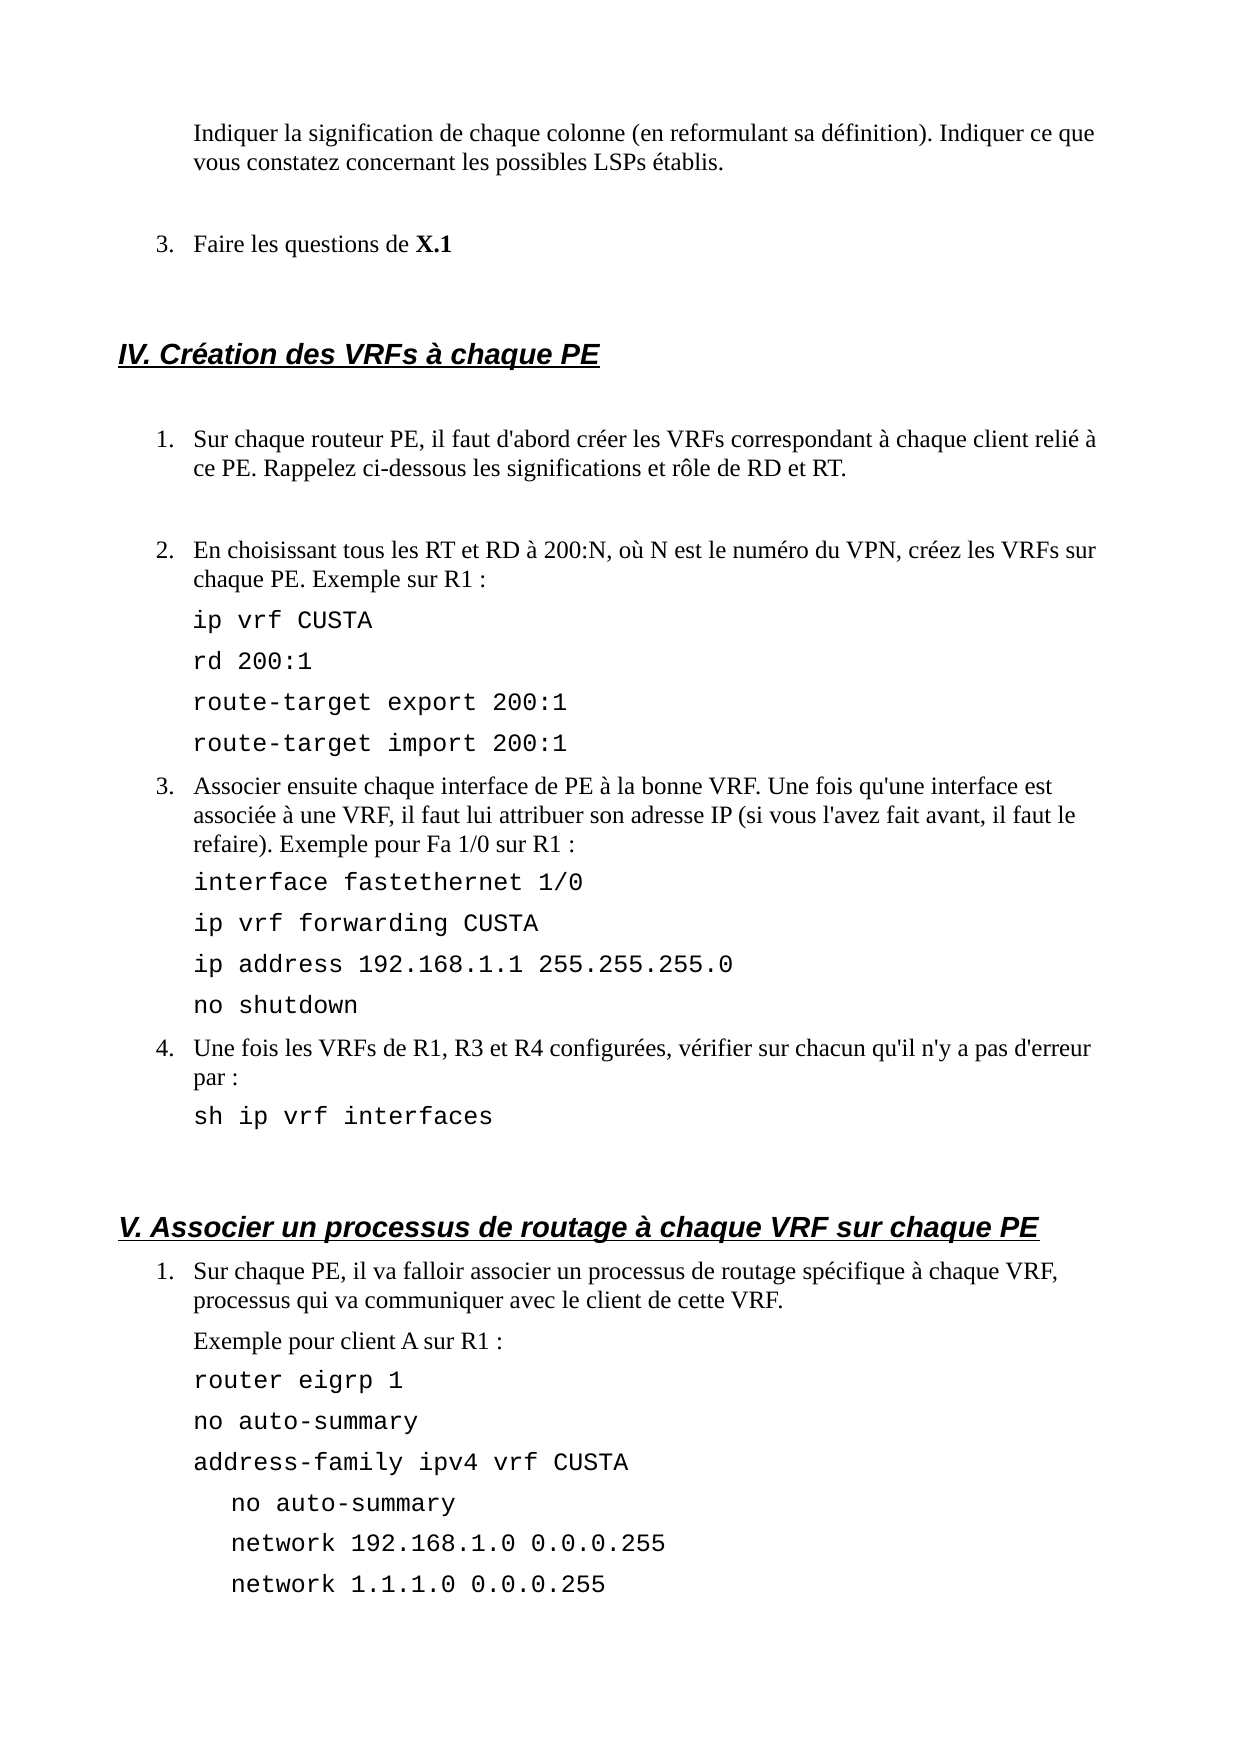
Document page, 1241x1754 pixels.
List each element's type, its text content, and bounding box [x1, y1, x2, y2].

list no auto-summary [193, 1490, 1122, 1518]
text route-target export 200:1 [118, 689, 1122, 718]
list Associer ensuite chaque interface de PE à la bonne VRF. Une fois qu'une interface est associée à une VRF, il faut lui attribuer son adresse IP (si vous l'avez fait avant, il faut le refaire). Exemple pour Fa 1/0 sur R1 : [156, 771, 1122, 857]
list sh ip vrf interfaces [156, 1103, 1122, 1132]
subtitle V. Associer un processus de routage à chaque VRF sur chaque PE [118, 1210, 1122, 1244]
list Indiquer la signification de chaque colonne (en reformulant sa définition). Indiquer ce que vous constatez concernant les possibles LSPs établis. [156, 118, 1122, 176]
list En choisissant tous les RT et RD à 200:N, où N est le numéro du VPN, créez les VRFs sur chaque PE. Exemple sur R1 : [156, 535, 1122, 593]
list Sur chaque PE, il va falloir associer un processus de routage spécifique à chaque VRF, processus qui va communiquer avec le client de cette VRF. [156, 1256, 1122, 1314]
list ip vrf forwarding CUSTA [156, 911, 1122, 939]
list router eigrp 1 [156, 1368, 1122, 1396]
subtitle IV. Création des VRFs à chaque PE [118, 337, 1122, 370]
list no auto-summary [156, 1408, 1122, 1437]
list Faire les questions de X.1 [156, 229, 1122, 258]
list interface fastethernet 1/0 [156, 870, 1122, 898]
list network 192.168.1.0 0.0.0.255 [193, 1531, 1122, 1559]
list Une fois les VRFs de R1, R3 et R4 configurées, vérifier sur chacun qu'il n'y a pas d'erreur par : [156, 1033, 1122, 1091]
list Exemple pour client A sur R1 : [156, 1326, 1122, 1355]
list ip address 192.168.1.1 255.255.255.0 [156, 952, 1122, 980]
list address-family ipv4 vrf CUSTA [156, 1449, 1122, 1478]
list network 1.1.1.0 0.0.0.255 [193, 1572, 1122, 1600]
text route-target import 200:1 [118, 730, 1122, 759]
list no shutdown [156, 992, 1122, 1021]
text rd 200:1 [118, 649, 1122, 677]
text ip vrf CUSTA [118, 605, 1122, 636]
list Sur chaque routeur PE, il faut d'abord créer les VRFs correspondant à chaque client relié à ce PE. Rappelez ci-dessous les significations et rôle de RD et RT. [156, 424, 1122, 482]
